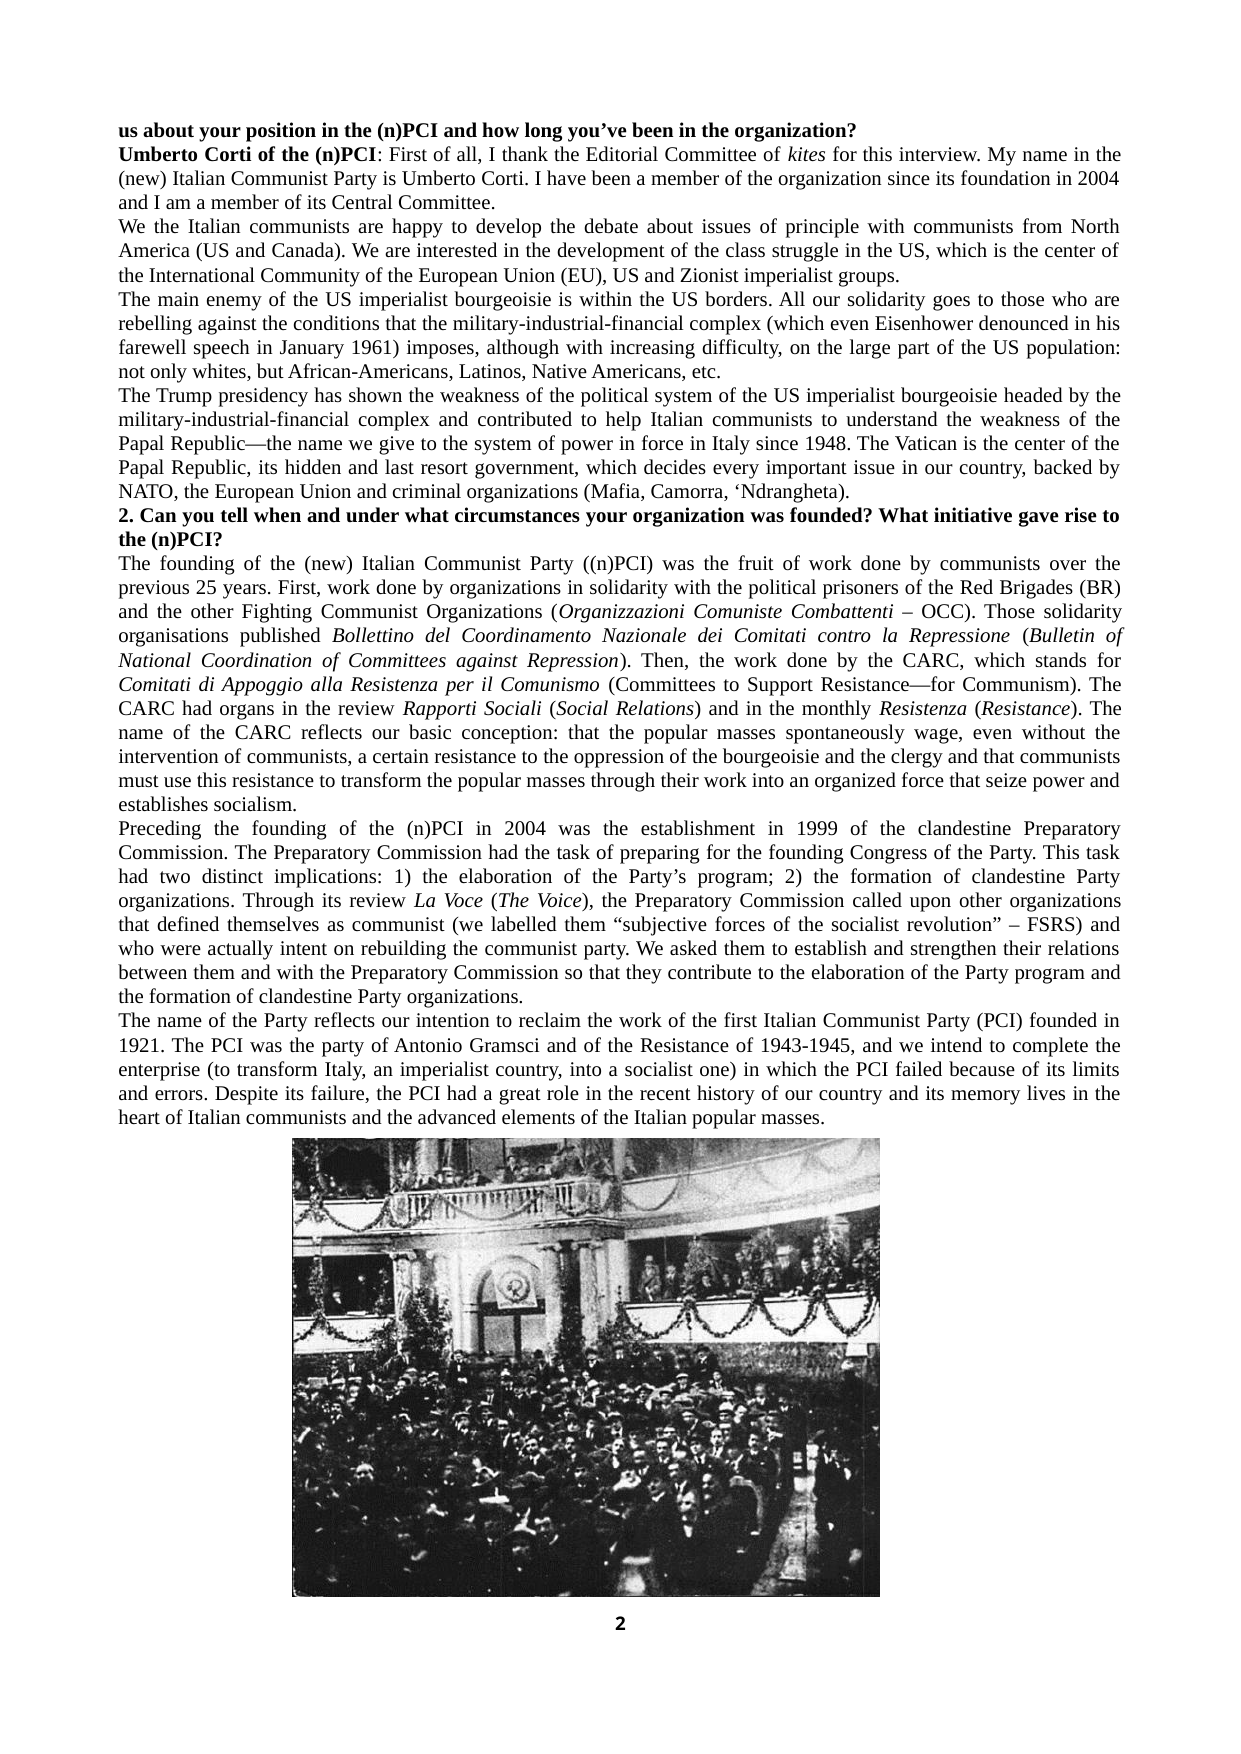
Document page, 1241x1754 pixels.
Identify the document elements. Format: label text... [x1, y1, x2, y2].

text We the Italian communists are happy to develop the debate about issues of principle with communists from North America (US and Canada). We are interested in the development of the class struggle in the US, which is the center of the International Community of the European Union (EU), US and Zionist imperialist groups. [118, 214, 1122, 287]
text us about your position in the (n)PCI and how long you’ve been in the organization? [118, 118, 1122, 142]
text The main enemy of the US imperialist bourgeoisie is within the US borders. All our solidarity goes to those who are rebelling against the conditions that the military-industrial-financial complex (which even Eisenhower denounced in his farewell speech in January 1961) imposes, although with increasing difficulty, on the large part of the US population: not only whites, but African-Americans, Latinos, Native Americans, etc. [118, 287, 1122, 383]
text Umberto Corti of the (n)PCI: First of all, I thank the Editorial Committee of kites for this interview. My name in the (new) Italian Communist Party is Umberto Corti. I have been a member of the organization since its foundation in 2004 and I am a member of its Central Committee. [118, 142, 1122, 214]
text The founding of the (new) Italian Communist Party ((n)PCI) was the fruit of work done by communists over the previous 25 years. First, work done by organizations in solidarity with the political prisoners of the Red Brigades (BR) and the other Fighting Communist Organizations (Organizzazioni Comuniste Combattenti – OCC). Those solidarity organisations published Bollettino del Coordinamento Nazionale dei Comitati contro la Repressione (Bulletin of National Coordination of Committees against Repression). Then, the work done by the CARC, which stands for Comitati di Appoggio alla Resistenza per il Comunismo (Committees to Support Resistance—for Communism). The CARC had organs in the review Rapporti Sociali (Social Relations) and in the monthly Resistenza (Resistance). The name of the CARC reflects our basic conception: that the popular masses spontaneously wage, even without the intervention of communists, a certain resistance to the oppression of the bourgeoisie and the clergy and that communists must use this resistance to transform the popular masses through their work into an organized force that seize power and establishes socialism. [118, 551, 1122, 816]
text The name of the Party reflects our intention to reclaim the work of the first Italian Communist Party (PCI) founded in 1921. The PCI was the party of Antonio Gramsci and of the Resistance of 1943-1945, and we intend to complete the enterprise (to transform Italy, an imperialist country, into a socialist one) in which the PCI failed because of its limits and errors. Despite its failure, the PCI had a great role in the recent history of our country and its memory lives in the heart of Italian communists and the advanced elements of the Italian popular masses. [118, 1008, 1122, 1129]
text The Trump presidency has shown the weakness of the political system of the US imperialist bourgeoisie headed by the military-industrial-financial complex and contributed to help Italian communists to understand the weakness of the Papal Republic—the name we give to the system of power in force in Italy since 1948. The Vatican is the center of the Papal Republic, its hidden and last resort government, which decides every important issue in our country, backed by NATO, the European Union and criminal organizations (Mafia, Camorra, ‘Ndrangheta). [118, 383, 1122, 503]
picture [292, 1138, 880, 1597]
text 2. Can you tell when and under what circumstances your organization was founded? What initiative gave rise to the (n)PCI? [118, 503, 1122, 551]
text Preceding the founding of the (n)PCI in 2004 was the establishment in 1999 of the clandestine Preparatory Commission. The Preparatory Commission had the task of preparing for the founding Congress of the Party. This task had two distinct implications: 1) the elaboration of the Party’s program; 2) the formation of clandestine Party organizations. Through its review La Voce (The Voice), the Preparatory Commission called upon other organizations that defined themselves as communist (we labelled them “subjective forces of the socialist revolution” – FSRS) and who were actually intent on rebuilding the communist party. We asked them to establish and strengthen their relations between them and with the Preparatory Commission so that they contribute to the elaboration of the Party program and the formation of clandestine Party organizations. [118, 816, 1122, 1008]
